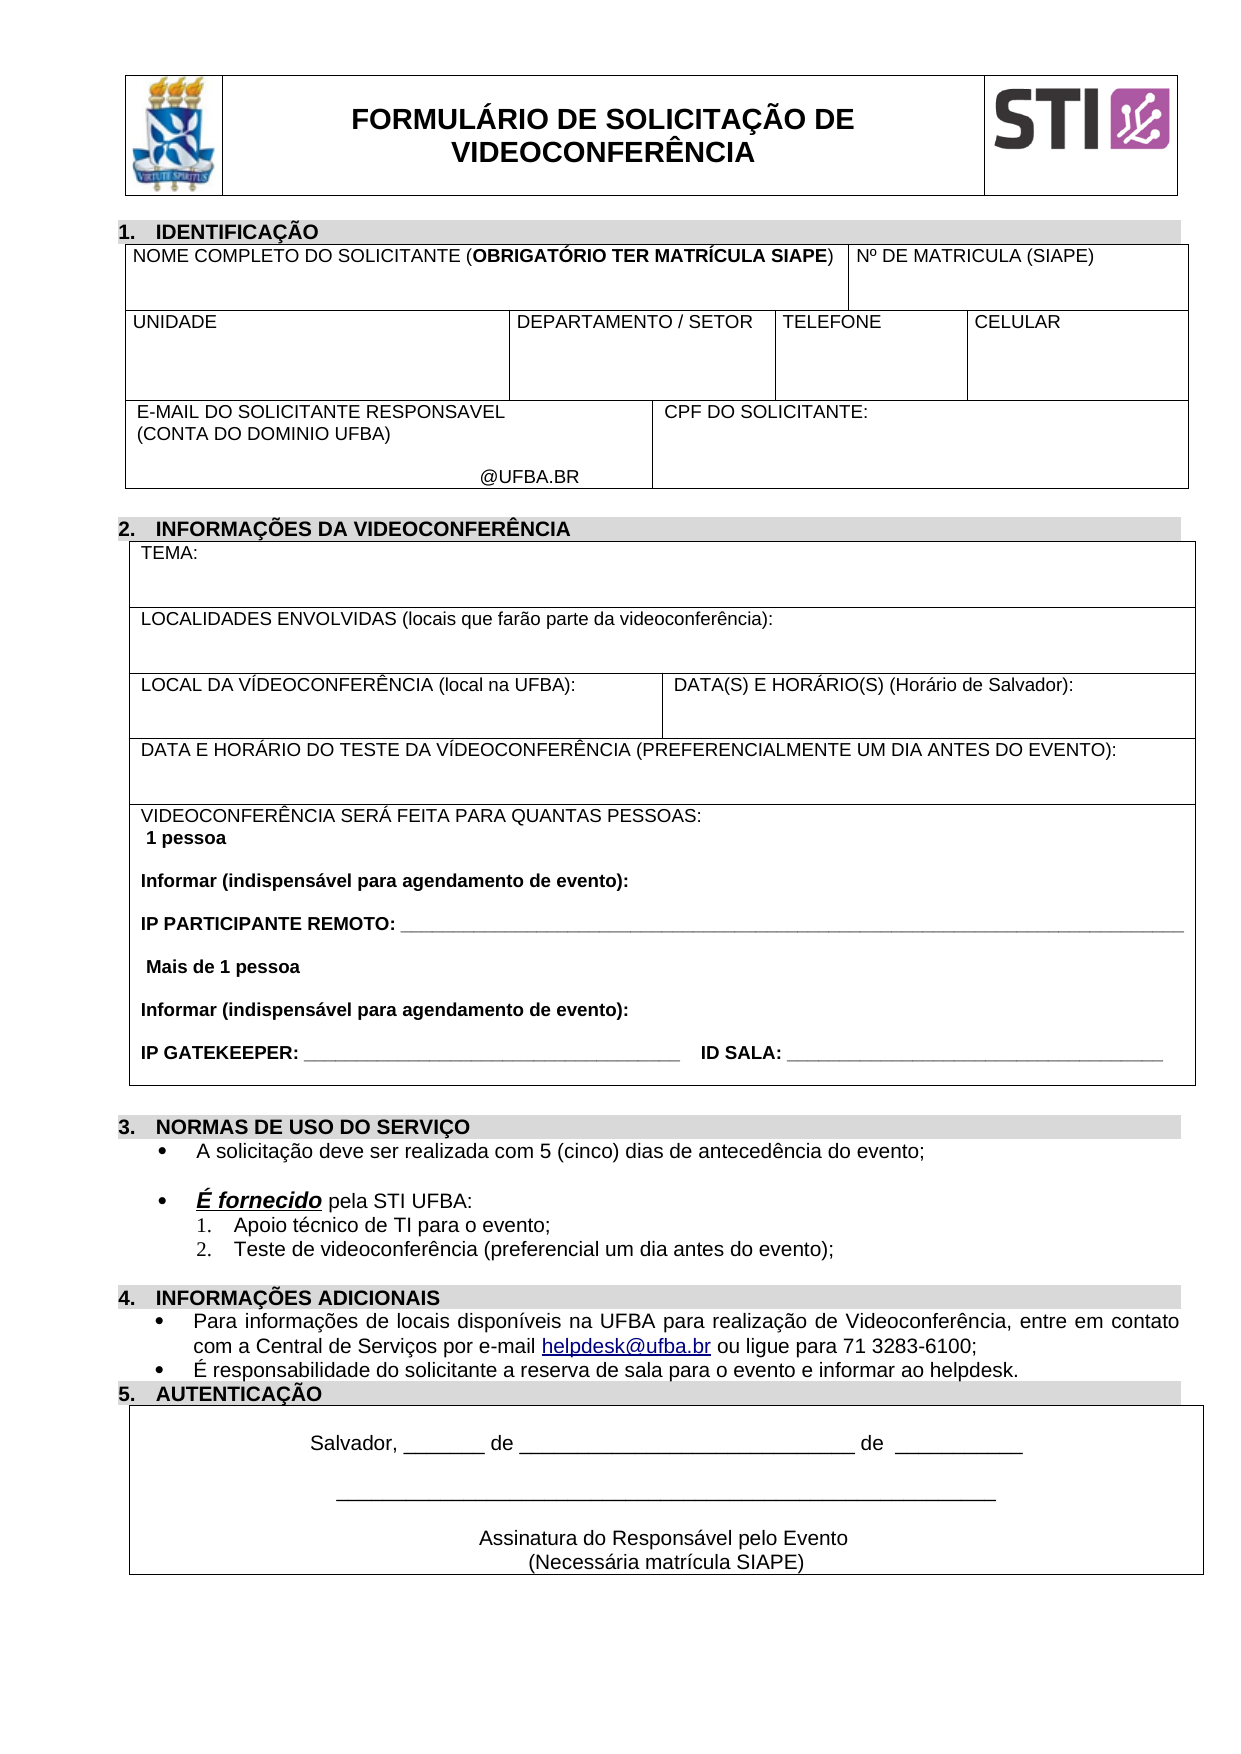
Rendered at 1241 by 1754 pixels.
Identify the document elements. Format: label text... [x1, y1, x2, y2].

list Para informações de locais disponíveis na UFBA para realização de Videoconferência, entre em contato com a Central de Serviços por e-mail helpdesk@ufba.br ou ligue para 71 3283-6100; [156, 1309, 1181, 1357]
list É responsabilidade do solicitante a reserva de sala para o evento e informar ao helpdesk. [156, 1357, 1181, 1381]
list INFORMAÇÕES ADICIONAIS [118, 1285, 1181, 1309]
table_cell CPF DO SOLICITANTE: [653, 401, 1188, 488]
list A solicitação deve ser realizada com 5 (cinco) dias de antecedência do evento; [159, 1139, 1181, 1163]
list Teste de videoconferência (preferencial um dia antes do evento); [196, 1237, 1181, 1261]
table_cell LOCAL DA VÍDEOCONFERÊNCIA (local na UFBA): [130, 674, 662, 738]
list INFORMAÇÕES DA VIDEOCONFERÊNCIA [118, 517, 1181, 541]
table_cell UNIDADE [126, 311, 509, 400]
list É fornecido pela STI UFBA: [159, 1187, 1181, 1213]
table_cell DATA(S) E HORÁRIO(S) (Horário de Salvador): [663, 674, 1195, 738]
list NORMAS DE USO DO SERVIÇO [118, 1115, 1181, 1139]
table_cell VIDEOCONFERÊNCIA SERÁ FEITA PARA QUANTAS PESSOAS: 1 pessoa Informar (indispensável para agendamento de evento): IP PARTICIPANTE REMOTO: ___________________________________________________________________________ Mais de 1 pessoa Informar (indispensável para agendamento de evento): IP GATEKEEPER: ____________________________________ ID SALA: ____________________________________ [130, 805, 1195, 1085]
table_cell DEPARTAMENTO / SETOR [510, 311, 775, 400]
table_header Salvador, _______ de _____________________________ de ___________ _________________________________________________________ Assinatura do Responsável pelo Evento (Necessária matrícula SIAPE) [130, 1406, 1203, 1574]
table_cell TELEFONE [776, 311, 967, 400]
list IDENTIFICAÇÃO [118, 220, 1181, 244]
table_header Nº DE MATRICULA (SIAPE) [849, 245, 1188, 309]
table_cell DATA E HORÁRIO DO TESTE DA VÍDEOCONFERÊNCIA (PREFERENCIALMENTE UM DIA ANTES DO EVENTO): [130, 739, 1195, 804]
table_header TEMA: [130, 542, 1195, 607]
table_header NOME COMPLETO DO SOLICITANTE (OBRIGATÓRIO TER MATRÍCULA SIAPE) [126, 245, 848, 309]
list AUTENTICAÇÃO [118, 1381, 1181, 1405]
list Apoio técnico de TI para o evento; [196, 1213, 1181, 1237]
table_cell LOCALIDADES ENVOLVIDAS (locais que farão parte da videoconferência): [130, 608, 1195, 672]
table_cell CELULAR [968, 311, 1188, 400]
table_cell E-MAIL DO SOLICITANTE RESPONSAVEL (CONTA DO DOMINIO UFBA) @UFBA.BR [126, 401, 652, 488]
